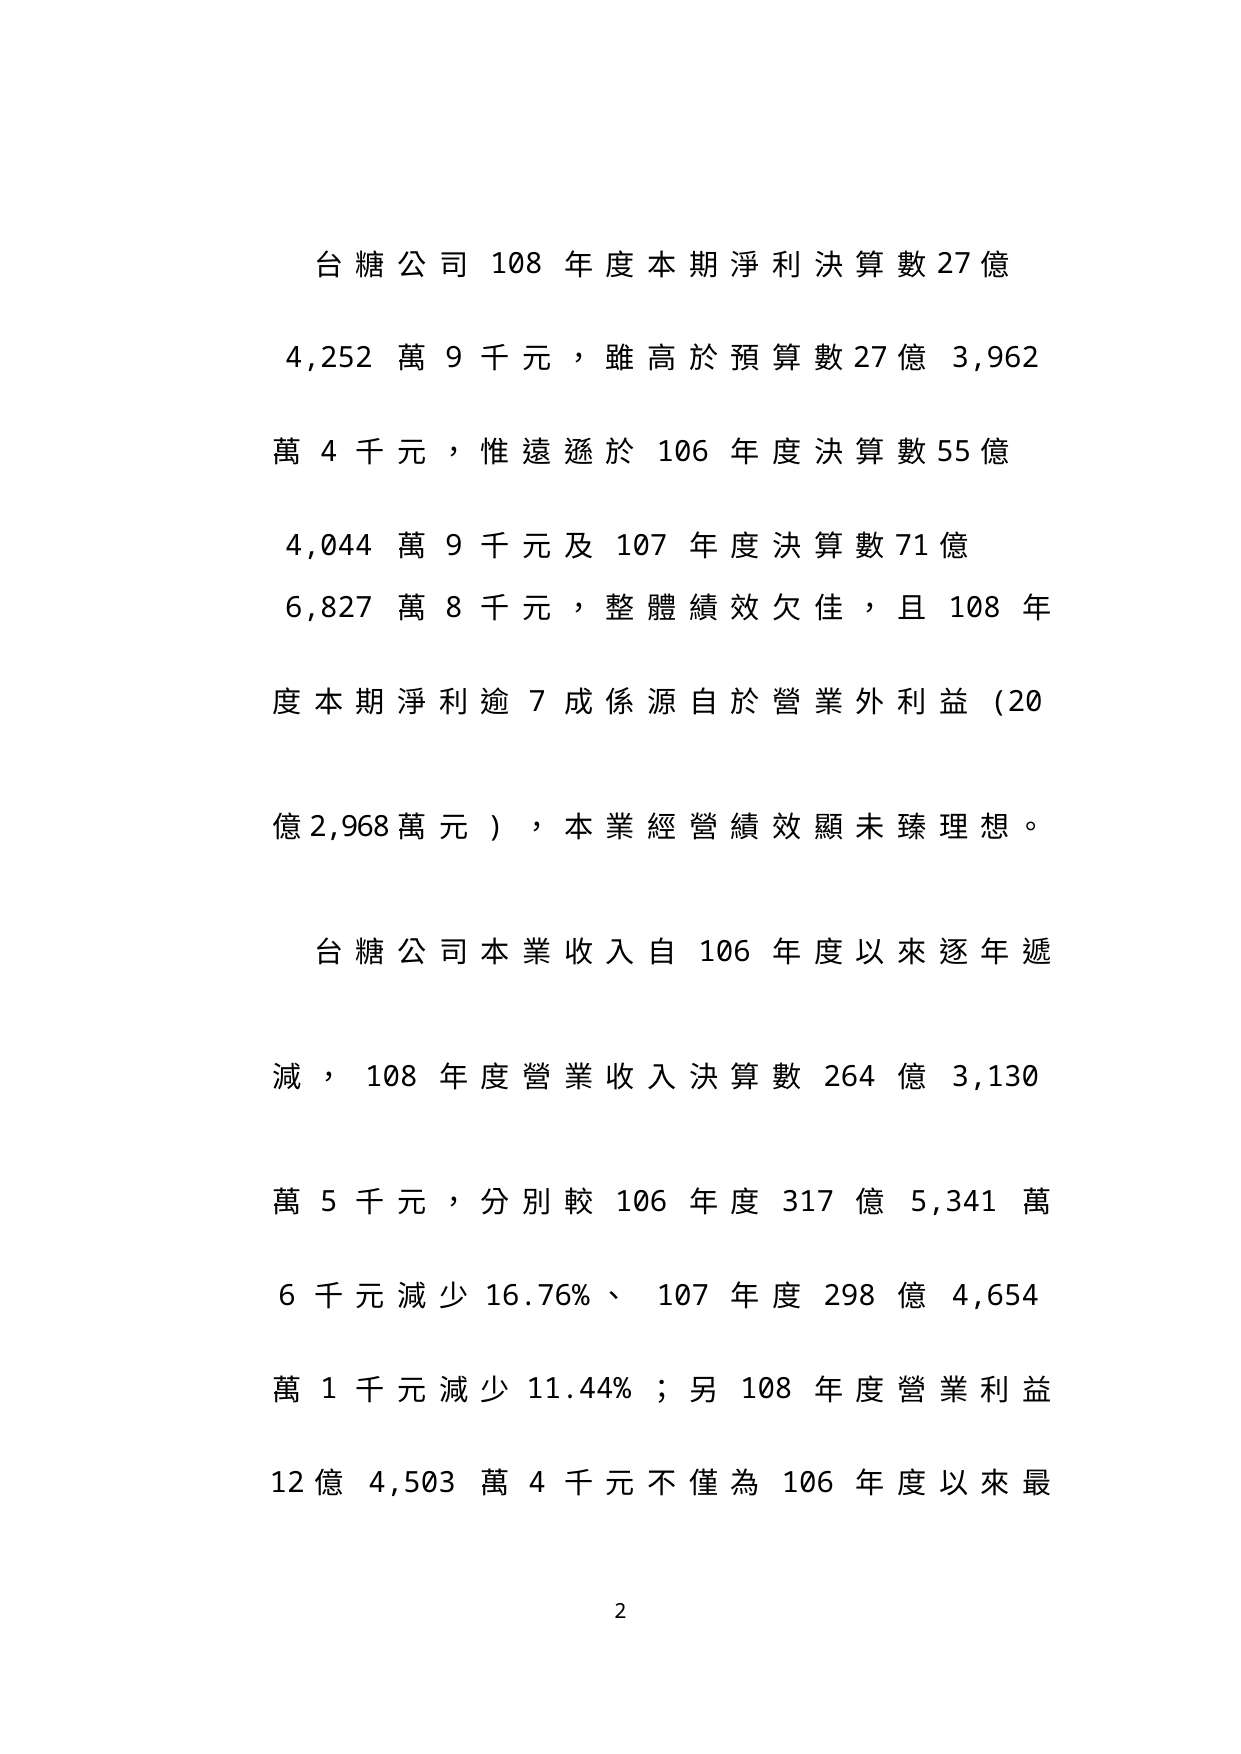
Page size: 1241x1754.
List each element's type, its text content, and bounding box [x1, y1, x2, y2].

text 台糖公司本業收入自106年度以來逐年遞減，108年度營業收入決算數264億3,130萬5千元，分別較106年度317億5,341萬6千元減少16.76%、107年度298億4,654萬1千元減少11.44%；另108年度營業利益12億4,503萬4千元不僅為106年度以來最 [242, 877, 1058, 1502]
text 台糖公司108年度本期淨利決算數27億4,252萬9千元，雖高於預算數27億3,962萬4千元，惟遠遜於106年度決算數55億4,044萬9千元及107年度決算數71億6,827萬8千元，整體績效欠佳，且108年度本期淨利逾7成係源自於營業外利益(20億2,968萬元)，本業經營績效顯未臻理想。 [242, 189, 1058, 877]
